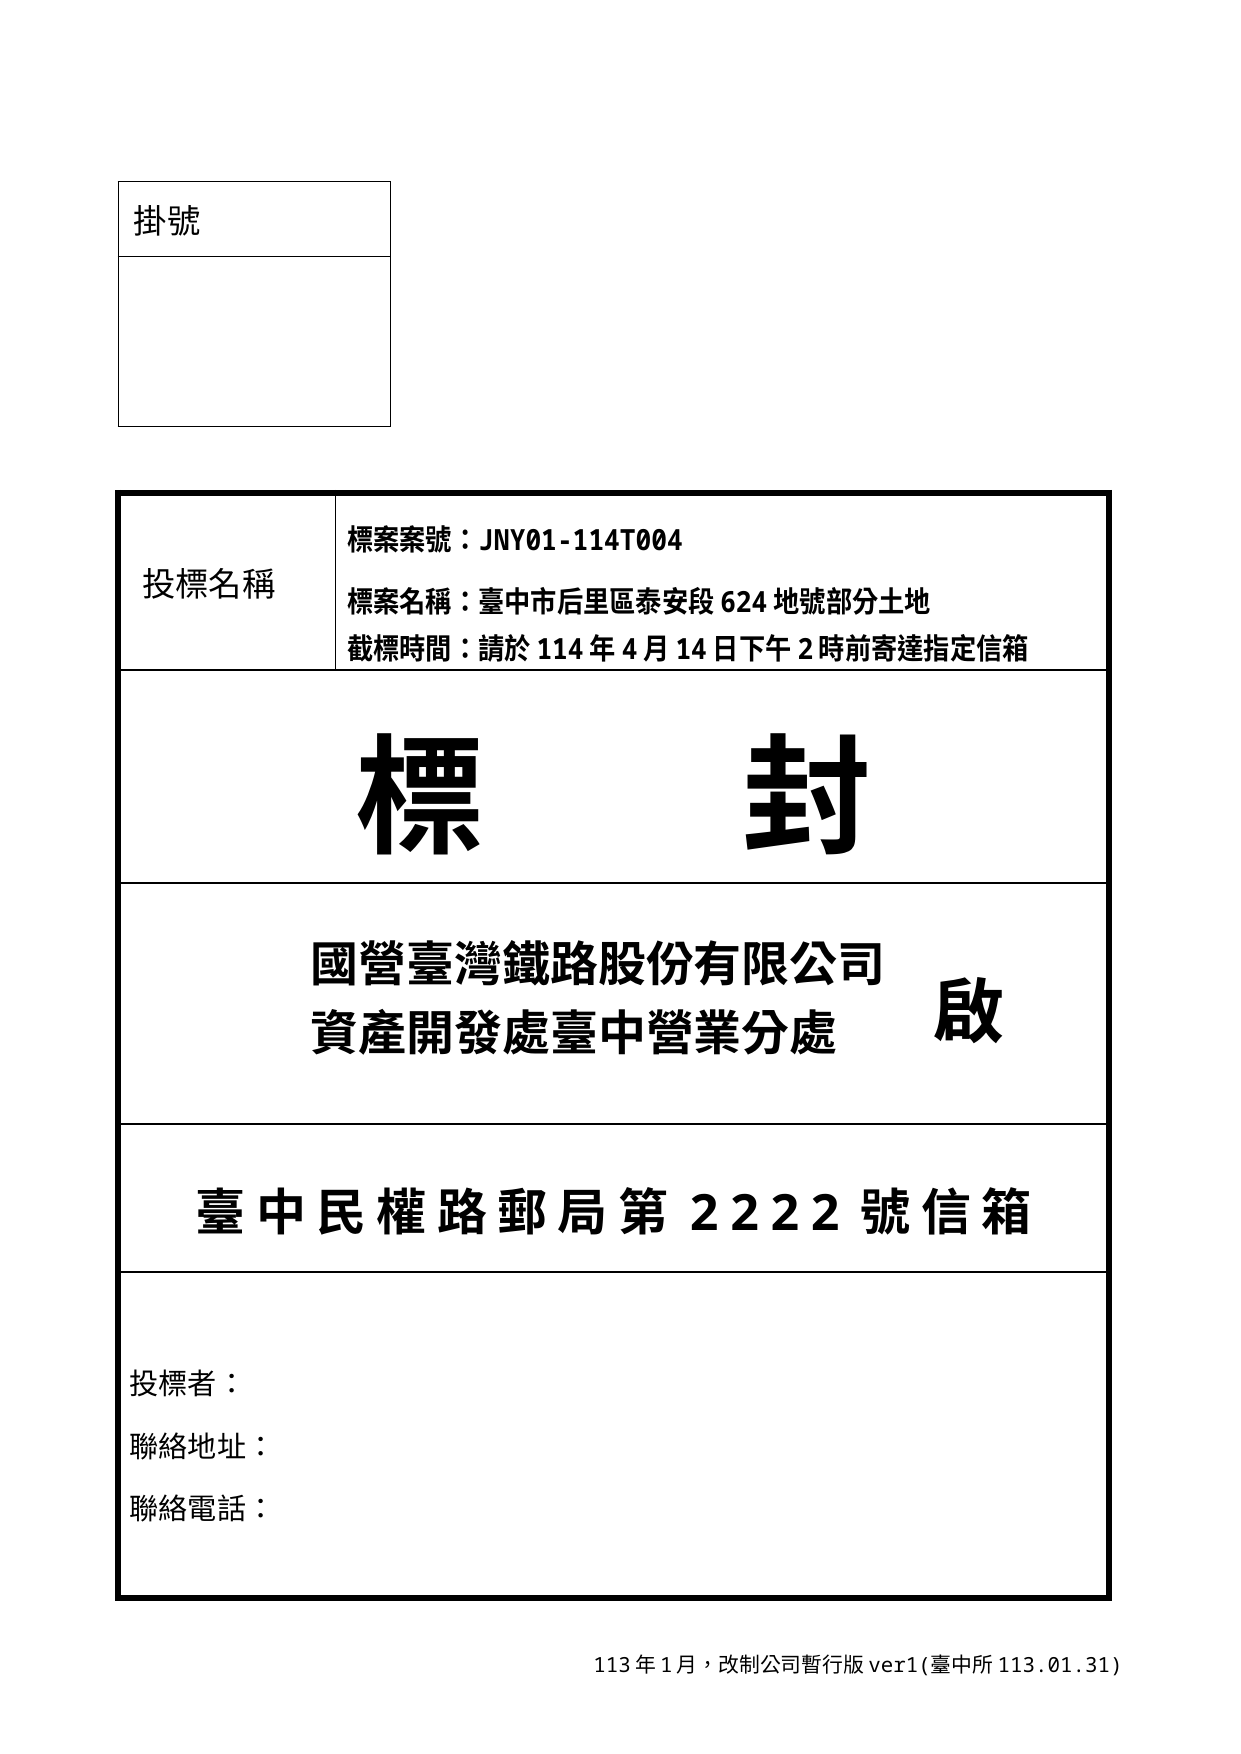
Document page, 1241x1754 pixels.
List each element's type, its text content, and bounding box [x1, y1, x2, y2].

table_cell 國營臺灣鐵路股份有限公司資產開發處臺中營業分處 啟 [121, 884, 1106, 1123]
table_cell [119, 257, 390, 426]
table_cell 投標者： 聯絡地址： 聯絡電話： [121, 1273, 1106, 1595]
table_header 掛號 [119, 182, 390, 256]
table_cell 標 封 [121, 671, 1106, 882]
table_header 標案案號：JNY01-114T004 標案名稱：臺中市后里區泰安段624地號部分土地 截標時間：請於114年4月14日下午2時前寄達指定信箱 [336, 496, 1106, 669]
table_header 投標名稱 [121, 496, 335, 669]
table_cell 臺中民權路郵局第2222號信箱 [121, 1125, 1106, 1271]
